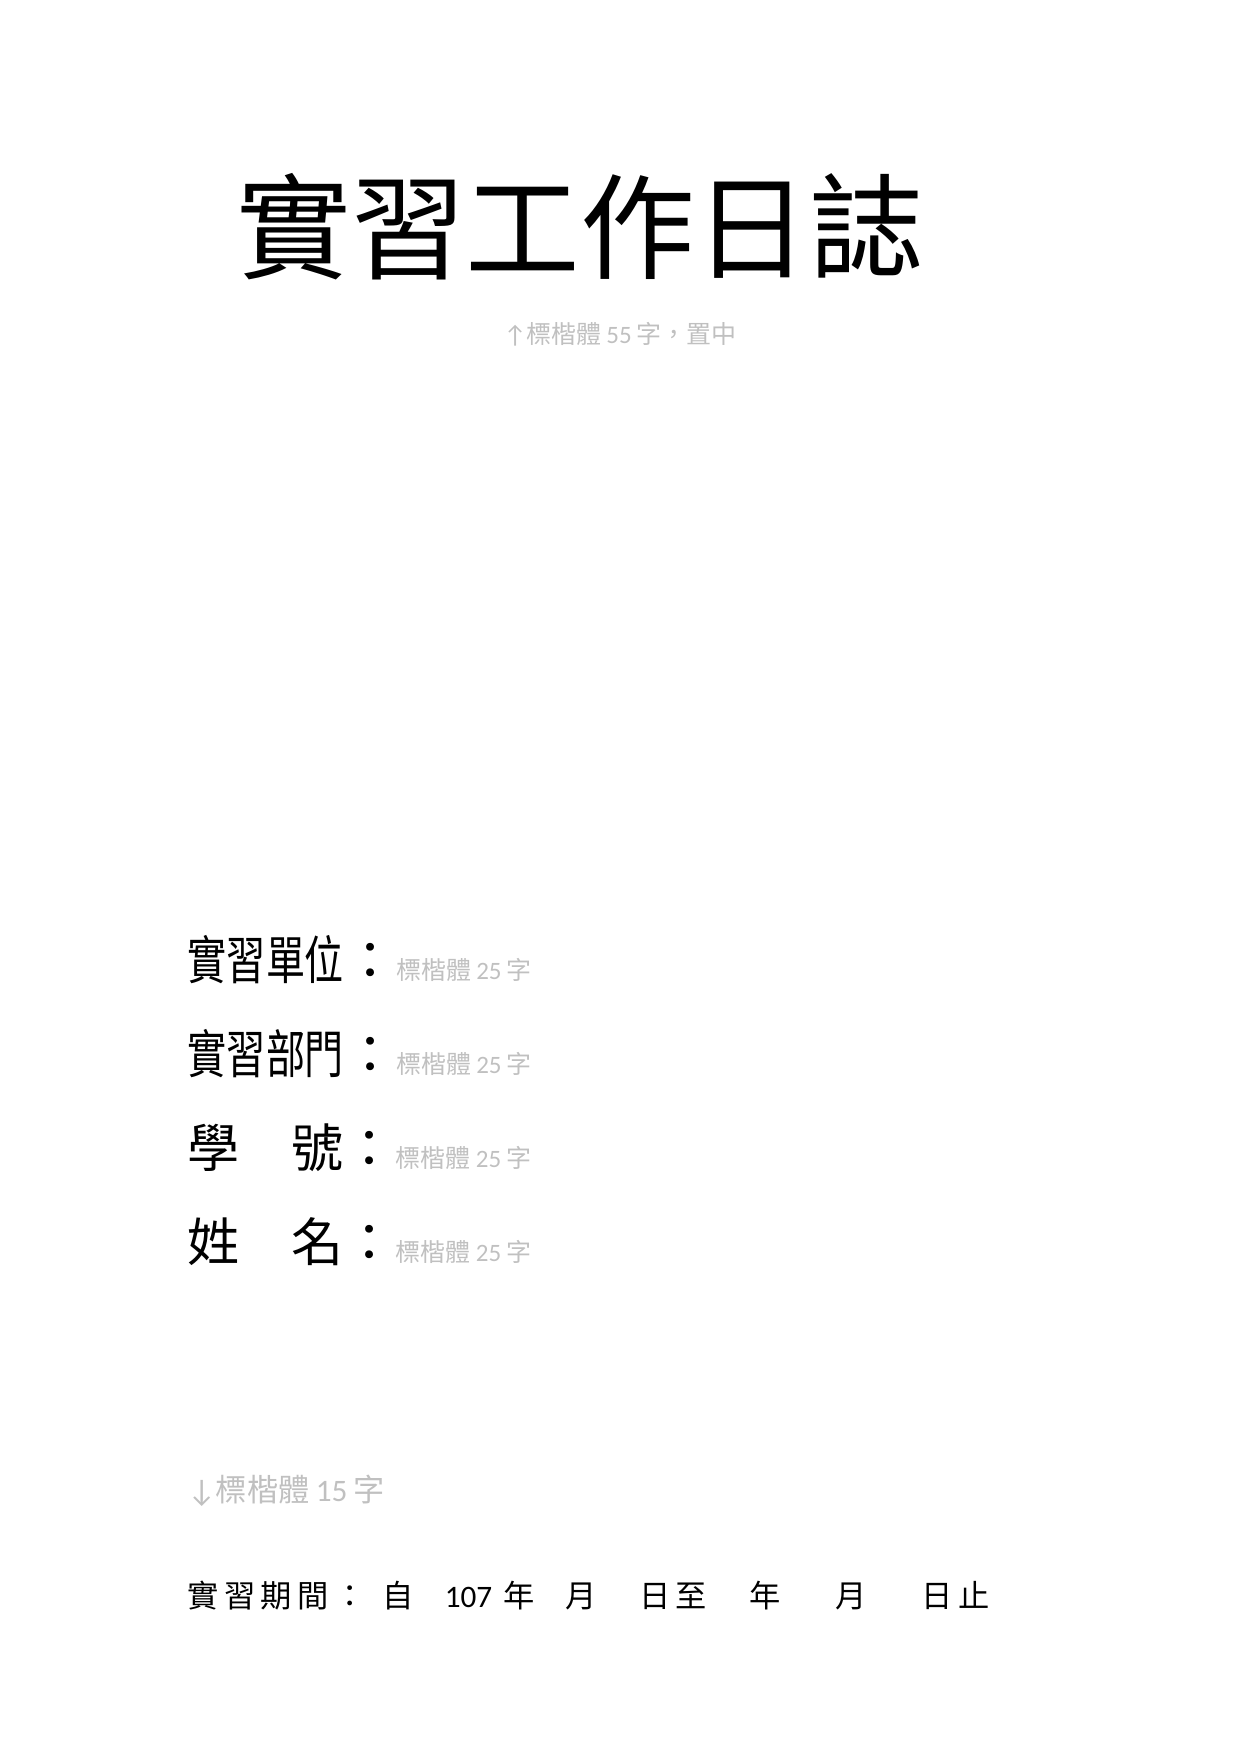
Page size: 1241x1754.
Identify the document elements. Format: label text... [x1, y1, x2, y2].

text 實習工作日誌 [187, 127, 973, 314]
text 實習單位：標楷體25字 [181, 919, 1053, 994]
text 實習部門：標楷體25字 [181, 1013, 1053, 1088]
text ↓標楷體15字 [187, 1465, 1053, 1510]
text ↑標楷體55字，置中 [187, 314, 1053, 351]
text 姓 名：標楷體25字 [187, 1201, 1053, 1277]
text 實習期間： 自 107年 月 日至 年 月 日止 [187, 1571, 991, 1616]
text 學 號：標楷體25字 [187, 1107, 1053, 1183]
